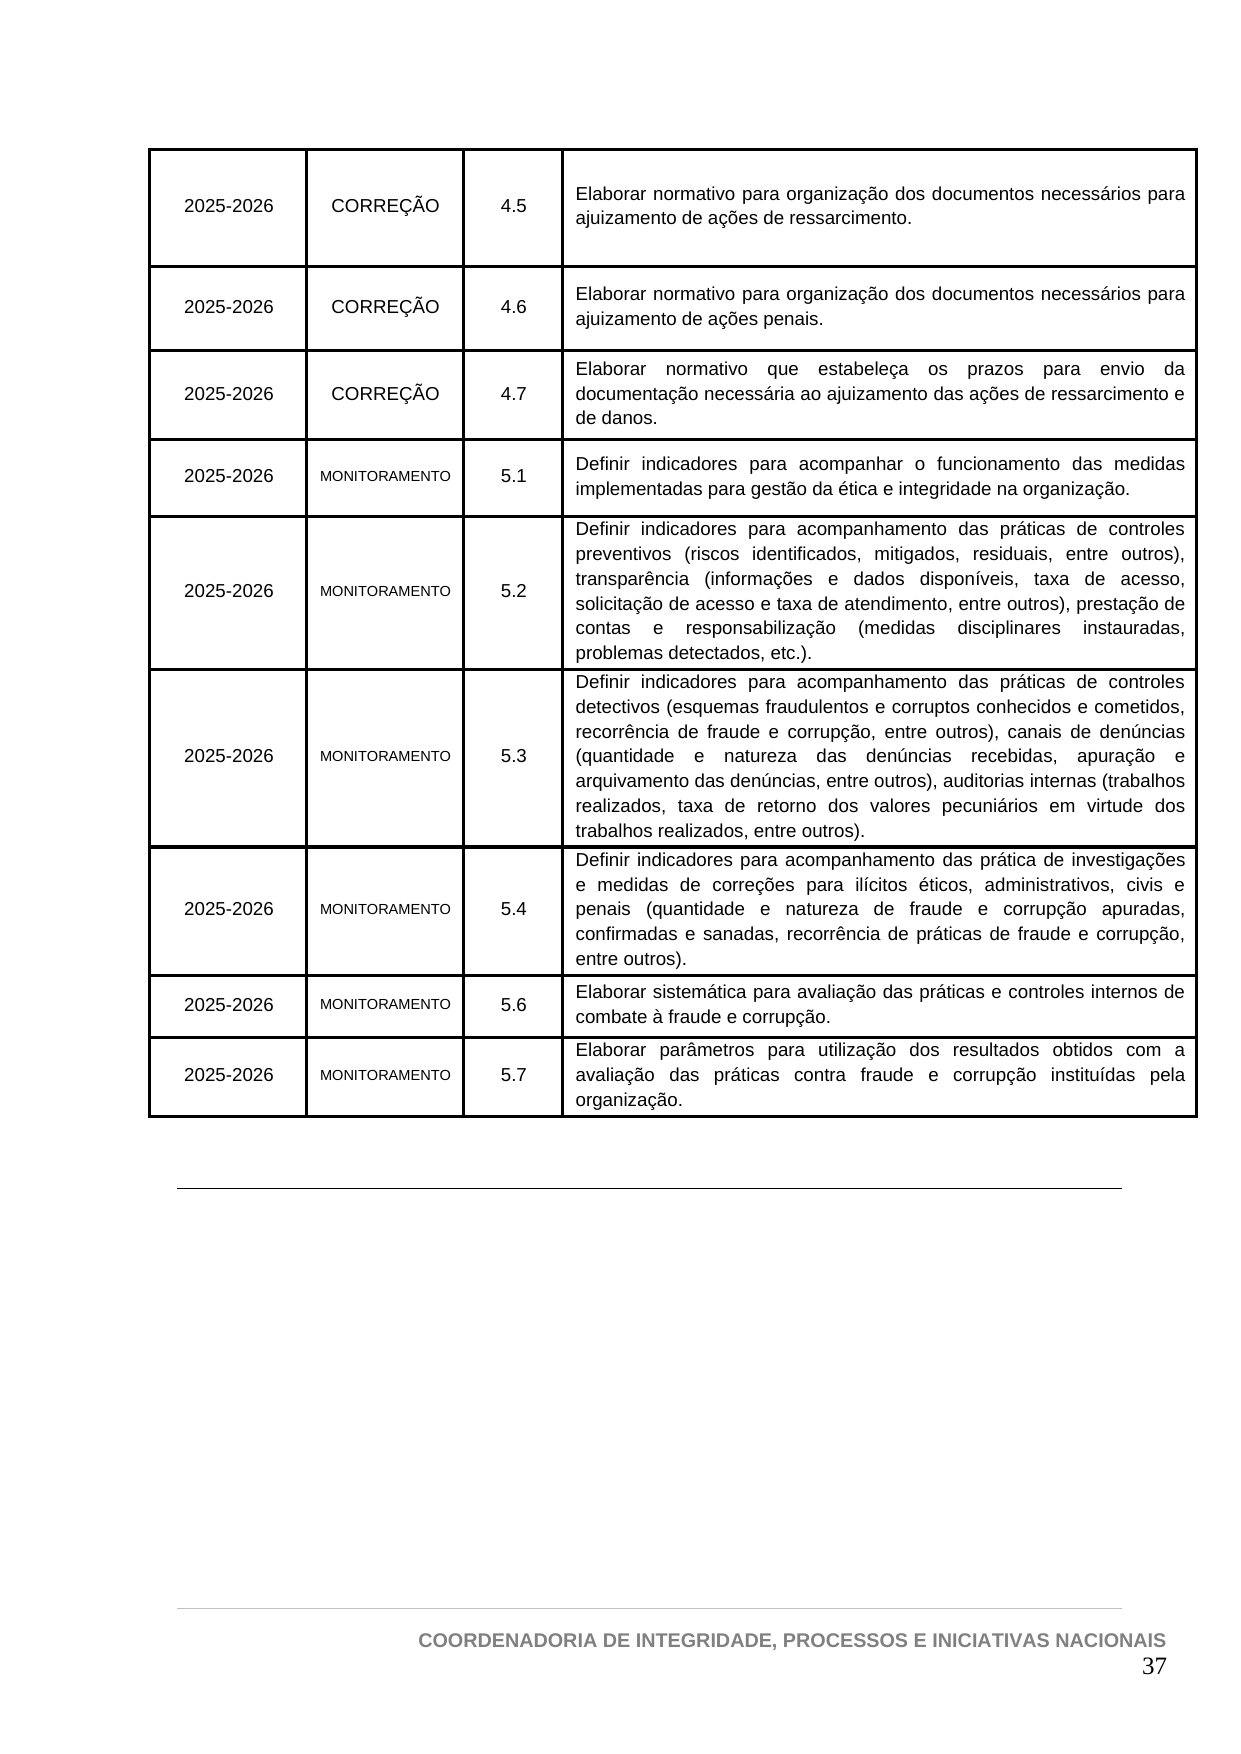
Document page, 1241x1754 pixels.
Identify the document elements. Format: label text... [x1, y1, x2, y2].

table_cell 5.6 [465, 977, 561, 1036]
table_cell 2025-2026 [151, 441, 305, 515]
table_cell 2025-2026 [151, 849, 305, 973]
table_cell MONITORAMENTO [308, 671, 462, 845]
table_cell Definir indicadores para acompanhamento das práticas de controles preventivos (riscos identificados, mitigados, residuais, entre outros), transparência (informações e dados disponíveis, taxa de acesso, solicitação de acesso e taxa de atendimento, entre outros), prestação de contas e responsabilização (medidas disciplinares instauradas, problemas detectados, etc.). [564, 518, 1195, 668]
table_cell 4.5 [465, 151, 561, 265]
table_cell Elaborar normativo para organização dos documentos necessários para ajuizamento de ações de ressarcimento. [564, 151, 1195, 265]
table_cell 2025-2026 [151, 977, 305, 1036]
table_cell Definir indicadores para acompanhamento das práticas de controles detectivos (esquemas fraudulentos e corruptos conhecidos e cometidos, recorrência de fraude e corrupção, entre outros), canais de denúncias (quantidade e natureza das denúncias recebidas, apuração e arquivamento das denúncias, entre outros), auditorias internas (trabalhos realizados, taxa de retorno dos valores pecuniários em virtude dos trabalhos realizados, entre outros). [564, 671, 1195, 845]
table_cell 5.7 [465, 1039, 561, 1114]
table_cell 5.2 [465, 518, 561, 668]
table_cell Elaborar parâmetros para utilização dos resultados obtidos com a avaliação das práticas contra fraude e corrupção instituídas pela organização. [564, 1039, 1195, 1114]
table_cell Elaborar normativo para organização dos documentos necessários para ajuizamento de ações penais. [564, 268, 1195, 349]
table_cell MONITORAMENTO [308, 977, 462, 1036]
table_cell 2025-2026 [151, 671, 305, 845]
table_cell 4.7 [465, 352, 561, 438]
table_cell MONITORAMENTO [308, 849, 462, 973]
table_cell MONITORAMENTO [308, 1039, 462, 1114]
table_cell 4.6 [465, 268, 561, 349]
table_cell Elaborar normativo que estabeleça os prazos para envio da documentação necessária ao ajuizamento das ações de ressarcimento e de danos. [564, 352, 1195, 438]
table_cell 5.1 [465, 441, 561, 515]
table_cell 2025-2026 [151, 151, 305, 265]
table_cell 2025-2026 [151, 1039, 305, 1114]
table_cell CORREÇÃO [308, 268, 462, 349]
table_cell 5.4 [465, 849, 561, 973]
table_cell CORREÇÃO [308, 151, 462, 265]
table_cell 5.3 [465, 671, 561, 845]
table_cell Elaborar sistemática para avaliação das práticas e controles internos de combate à fraude e corrupção. [564, 977, 1195, 1036]
table_cell Definir indicadores para acompanhar o funcionamento das medidas implementadas para gestão da ética e integridade na organização. [564, 441, 1195, 515]
table_cell CORREÇÃO [308, 352, 462, 438]
table_cell 2025-2026 [151, 352, 305, 438]
table_cell 2025-2026 [151, 518, 305, 668]
table_cell Definir indicadores para acompanhamento das prática de investigações e medidas de correções para ilícitos éticos, administrativos, civis e penais (quantidade e natureza de fraude e corrupção apuradas, confirmadas e sanadas, recorrência de práticas de fraude e corrupção, entre outros). [564, 849, 1195, 973]
table_cell 2025-2026 [151, 268, 305, 349]
table_cell MONITORAMENTO [308, 518, 462, 668]
table_cell MONITORAMENTO [308, 441, 462, 515]
